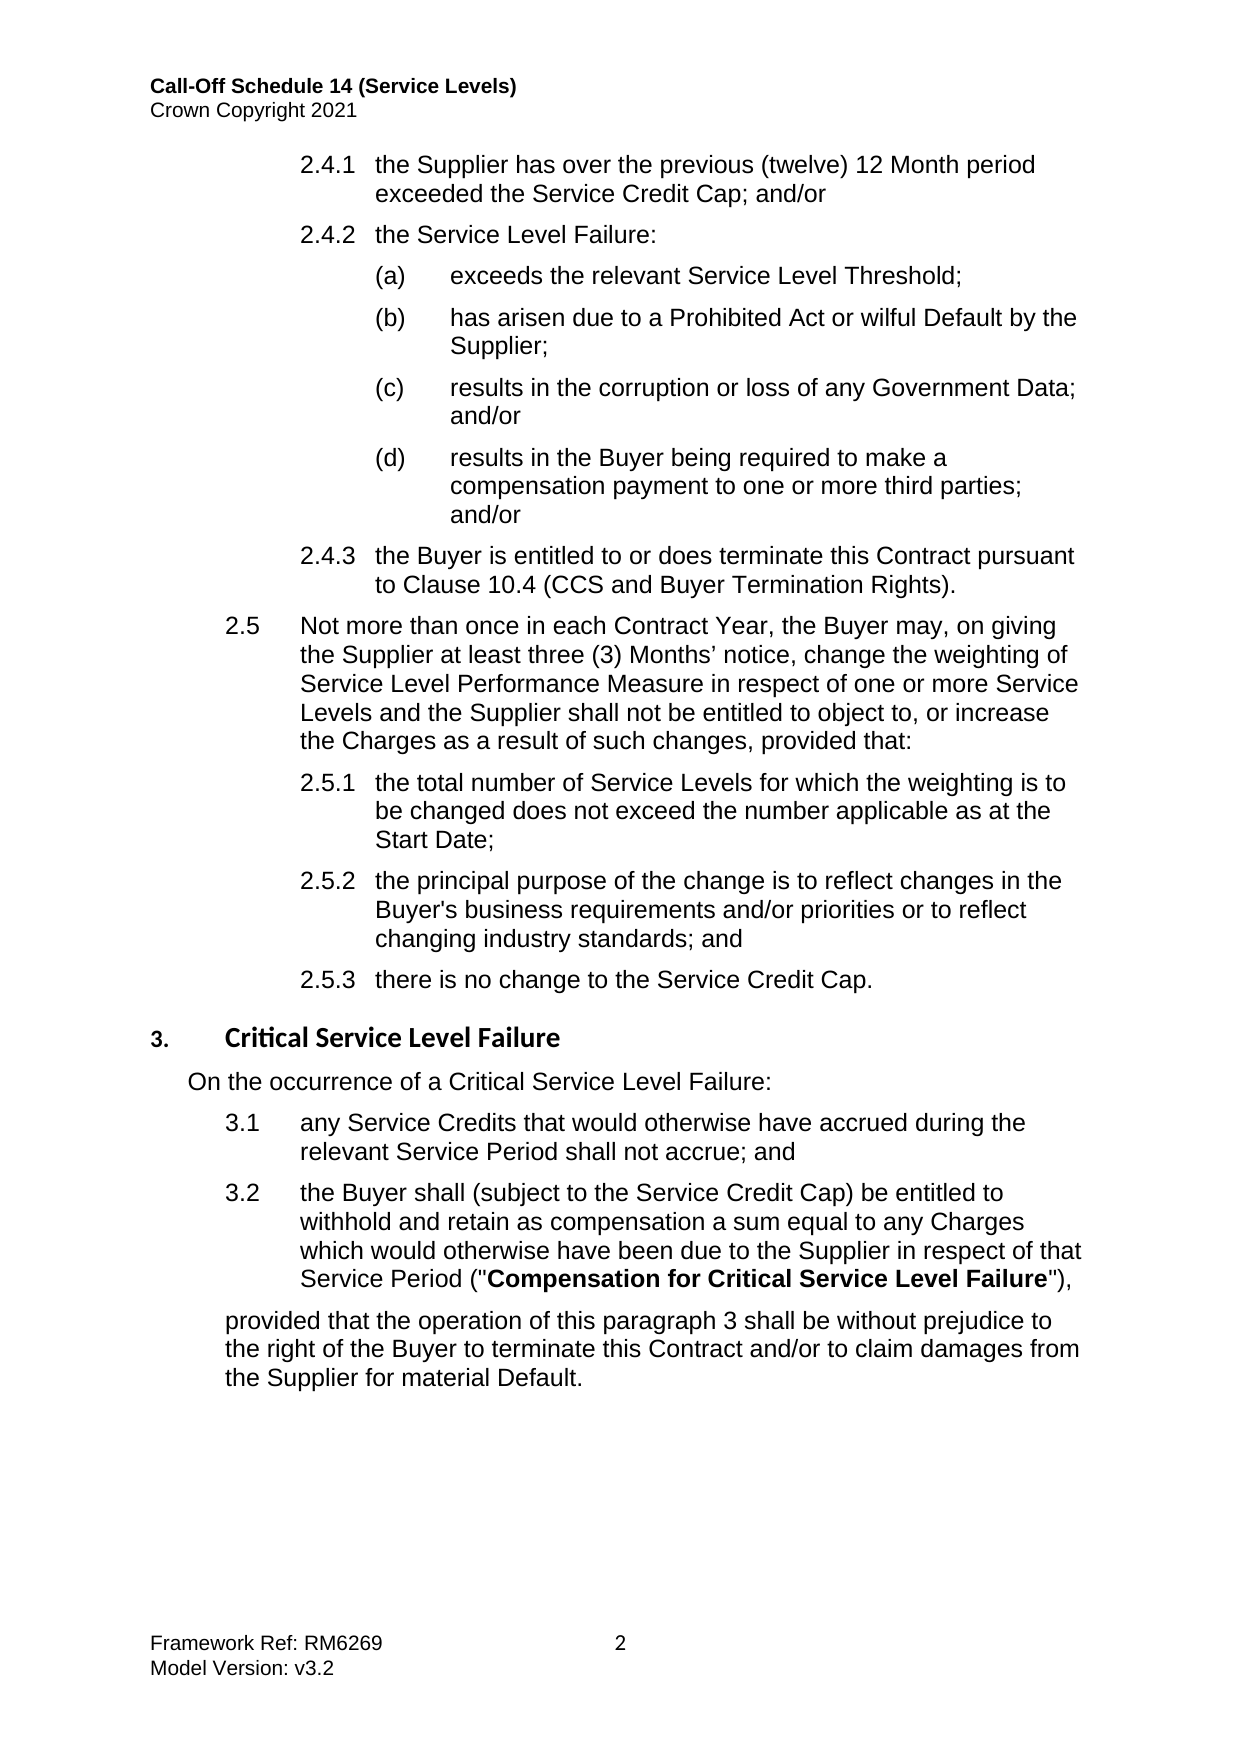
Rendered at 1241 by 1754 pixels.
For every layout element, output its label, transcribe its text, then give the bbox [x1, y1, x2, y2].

list any Service Credits that would otherwise have accrued during the relevant Service Period shall not accrue; and [225, 1108, 1090, 1166]
list exceeds the relevant Service Level Threshold; [375, 261, 1090, 290]
list the Buyer is entitled to or does terminate this Contract pursuant to Clause 10.4 (CCS and Buyer Termination Rights). [300, 541, 1090, 599]
list results in the Buyer being required to make a compensation payment to one or more third parties; and/or [375, 442, 1090, 529]
text provided that the operation of this paragraph 3 shall be without prejudice to the right of the Buyer to terminate this Contract and/or to claim damages from the Supplier for material Default. [225, 1306, 1090, 1392]
subtitle Critical Service Level Failure [150, 1019, 1090, 1054]
list there is no change to the Service Credit Cap. [300, 965, 1090, 994]
list the principal purpose of the change is to reflect changes in the Buyer's business requirements and/or priorities or to reflect changing industry standards; and [300, 866, 1090, 952]
list has arisen due to a Prohibited Act or wilful Default by the Supplier; [375, 302, 1090, 360]
text On the occurrence of a Critical Service Level Failure: [187, 1067, 1090, 1096]
list results in the corruption or loss of any Government Data; and/or [375, 372, 1090, 430]
list Not more than once in each Contract Year, the Buyer may, on giving the Supplier at least three (3) Months’ notice, change the weighting of Service Level Performance Measure in respect of one or more Service Levels and the Supplier shall not be entitled to object to, or increase the Charges as a result of such changes, provided that: [225, 611, 1090, 755]
list the Supplier has over the previous (twelve) 12 Month period exceeded the Service Credit Cap; and/or [300, 150, 1090, 207]
list the Buyer shall (subject to the Service Credit Cap) be entitled to withhold and retain as compensation a sum equal to any Charges which would otherwise have been due to the Supplier in respect of that Service Period ("Compensation for Critical Service Level Failure"), [225, 1178, 1090, 1293]
list the total number of Service Levels for which the weighting is to be changed does not exceed the number applicable as at the Start Date; [300, 767, 1090, 854]
list the Service Level Failure: [300, 220, 1090, 249]
